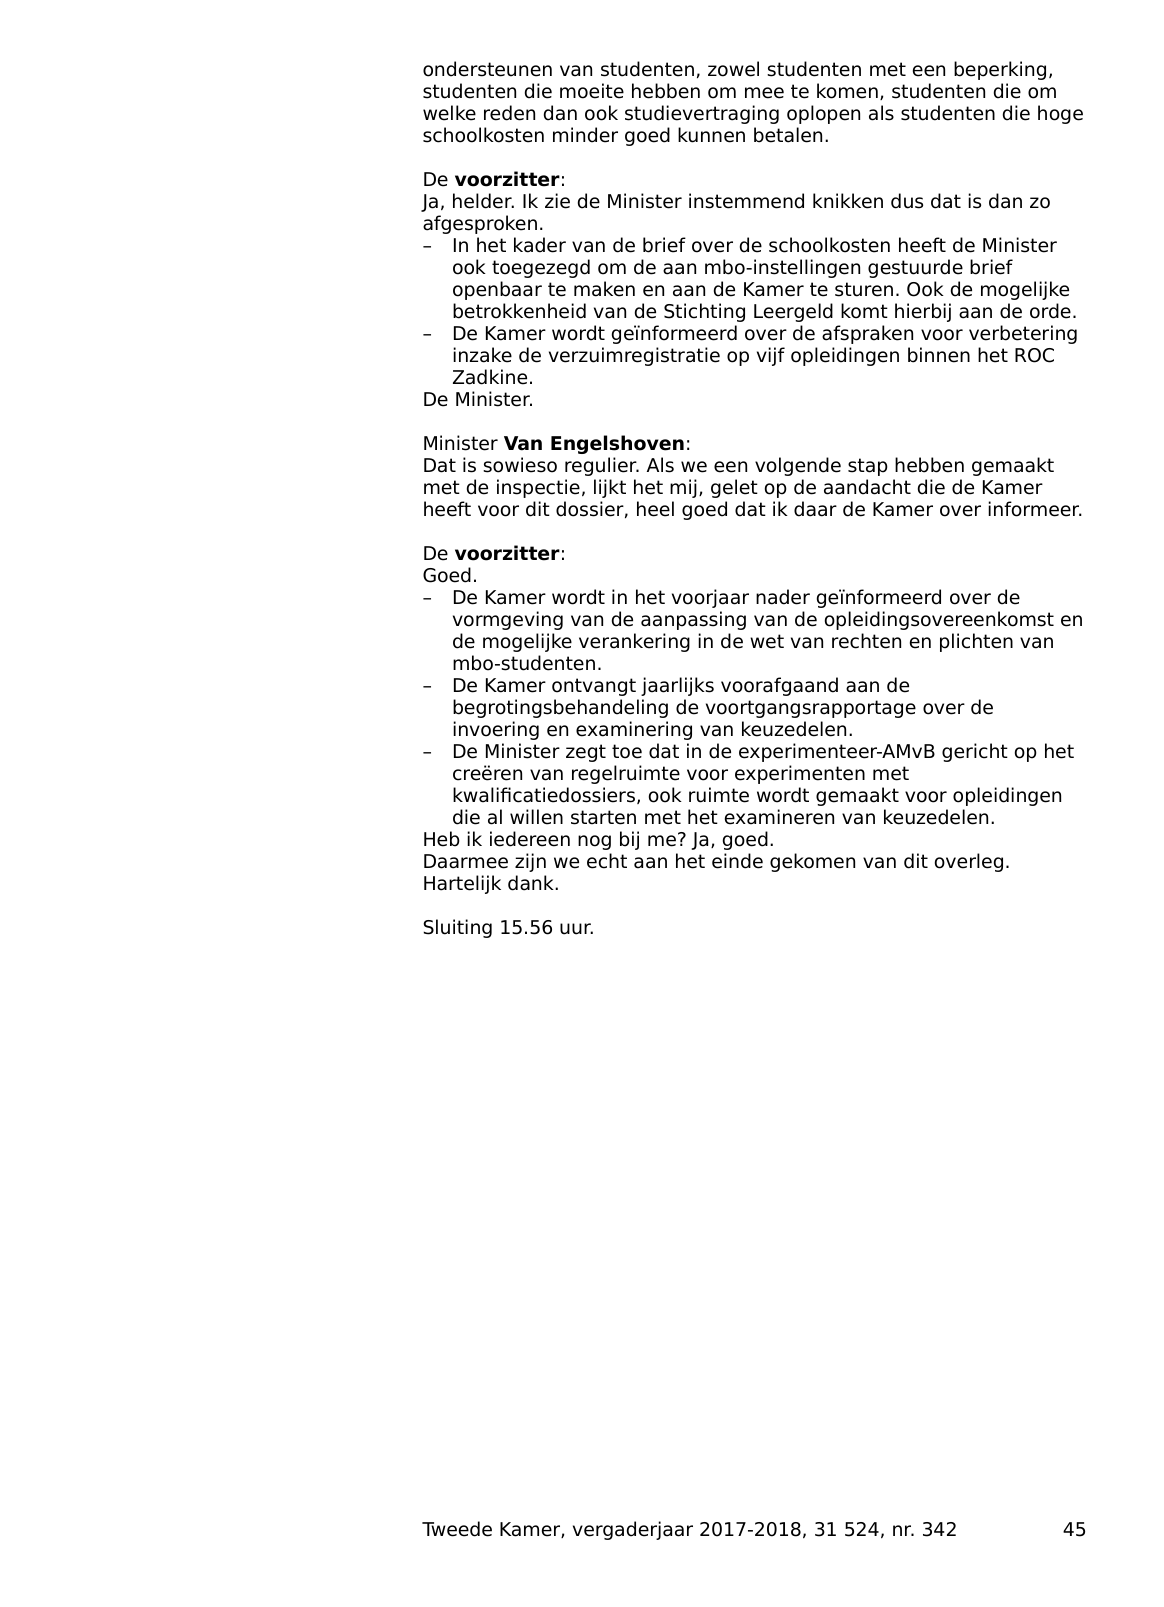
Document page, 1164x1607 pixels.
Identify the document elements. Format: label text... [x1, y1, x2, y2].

text ondersteunen van studenten, zowel studenten met een beperking, studenten die moeite hebben om mee te komen, studenten die om welke reden dan ook studievertraging oplopen als studenten die hoge schoolkosten minder goed kunnen betalen. [422, 59, 1087, 147]
text De voorzitter: [422, 169, 1087, 191]
text – De Kamer wordt in het voorjaar nader geïnformeerd over de vormgeving van de aanpassing van de opleidingsovereenkomst en de mogelijke verankering in de wet van rechten en plichten van mbo-studenten. [422, 587, 1087, 675]
text – De Minister zegt toe dat in de experimenteer-AMvB gericht op het creëren van regelruimte voor experimenten met kwalificatiedossiers, ook ruimte wordt gemaakt voor opleidingen die al willen starten met het examineren van keuzedelen. [422, 741, 1087, 829]
text – In het kader van de brief over de schoolkosten heeft de Minister ook toegezegd om de aan mbo-instellingen gestuurde brief openbaar te maken en aan de Kamer te sturen. Ook de mogelijke betrokkenheid van de Stichting Leergeld komt hierbij aan de orde. [422, 235, 1087, 323]
text Goed. [422, 565, 1087, 587]
text De voorzitter: [422, 543, 1087, 565]
text Dat is sowieso regulier. Als we een volgende stap hebben gemaakt met de inspectie, lijkt het mij, gelet op de aandacht die de Kamer heeft voor dit dossier, heel goed dat ik daar de Kamer over informeer. [422, 455, 1087, 521]
text Minister Van Engelshoven: [422, 433, 1087, 455]
text – De Kamer wordt geïnformeerd over de afspraken voor verbetering inzake de verzuimregistratie op vijf opleidingen binnen het ROC Zadkine. [422, 323, 1087, 389]
text De Minister. [422, 389, 1087, 411]
text Daarmee zijn we echt aan het einde gekomen van dit overleg. Hartelijk dank. [422, 851, 1087, 895]
text – De Kamer ontvangt jaarlijks voorafgaand aan de begrotingsbehandeling de voortgangsrapportage over de invoering en examinering van keuzedelen. [422, 675, 1087, 741]
text Ja, helder. Ik zie de Minister instemmend knikken dus dat is dan zo afgesproken. [422, 191, 1087, 235]
text Sluiting 15.56 uur. [422, 917, 1087, 939]
text Heb ik iedereen nog bij me? Ja, goed. [422, 829, 1087, 851]
